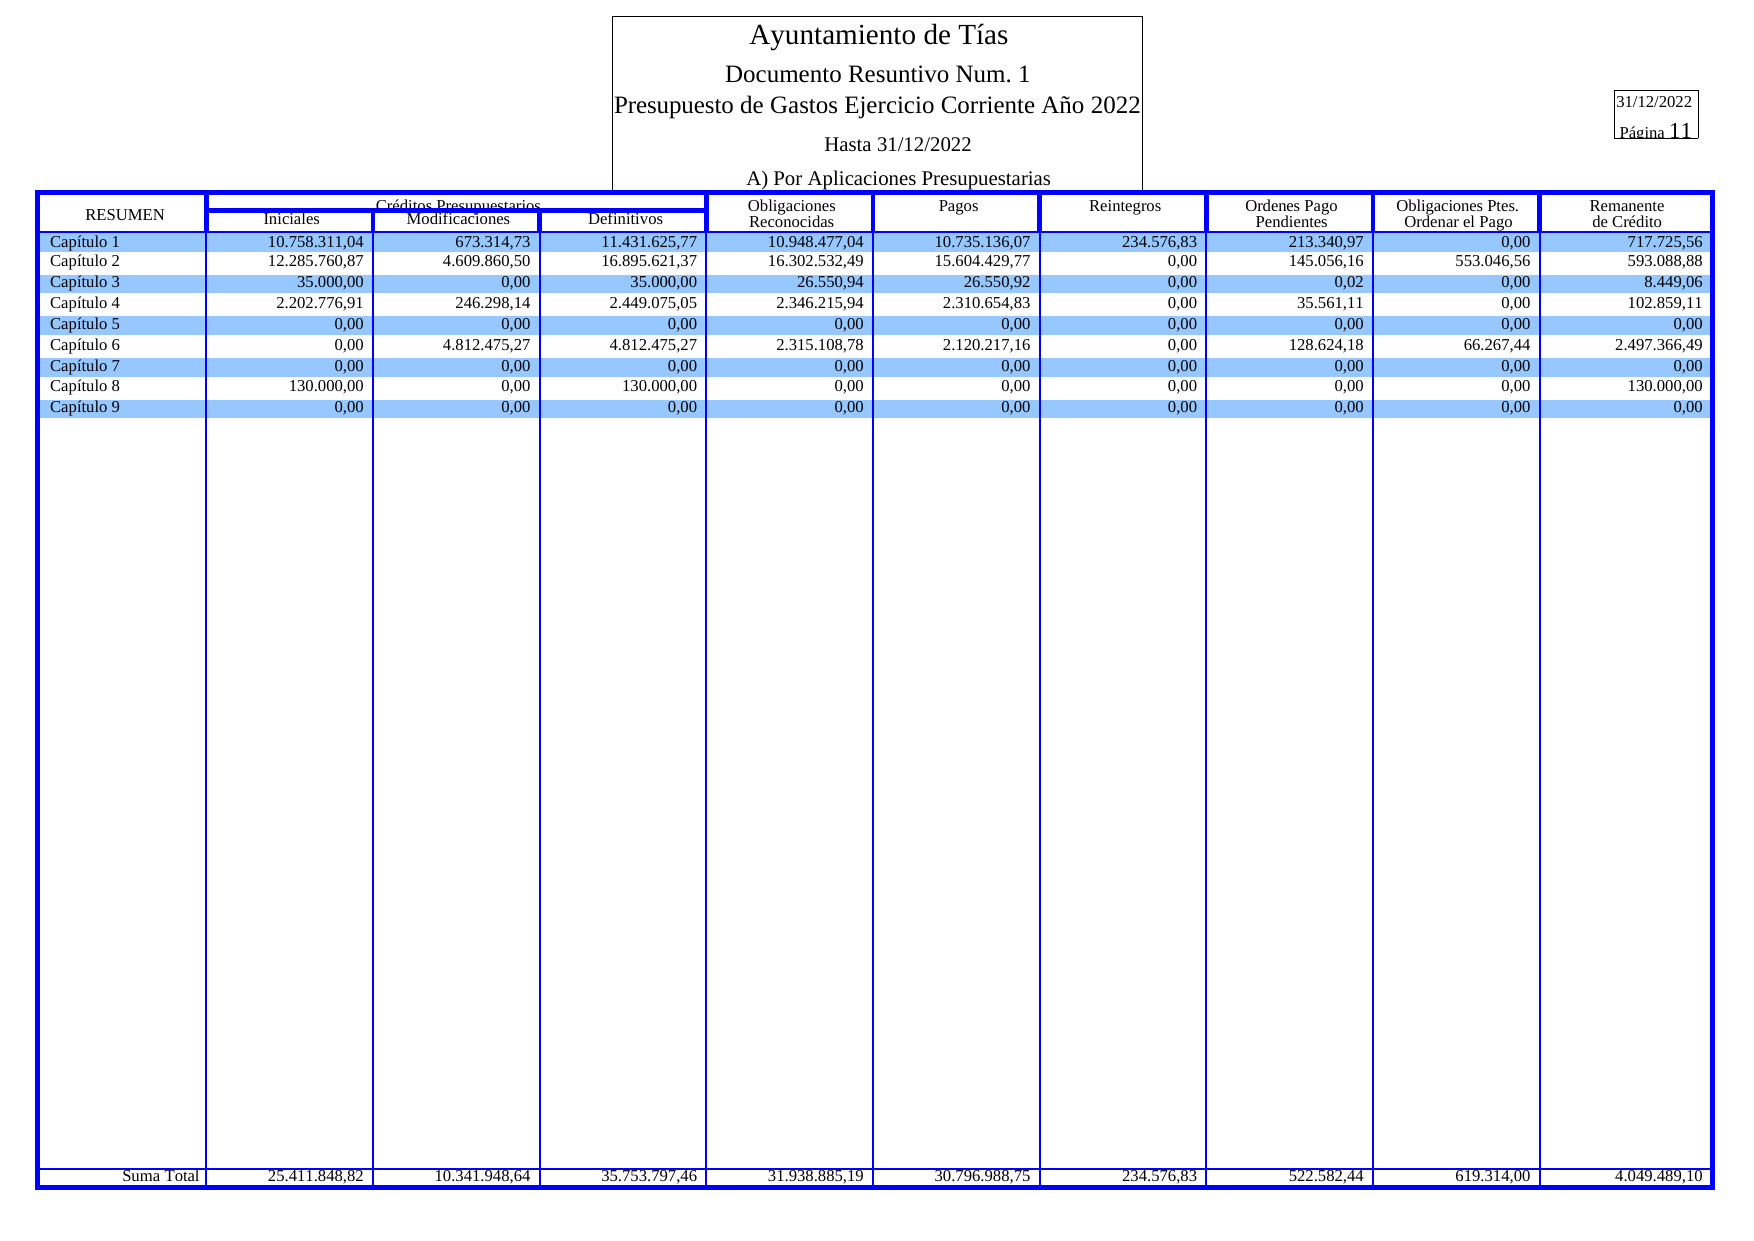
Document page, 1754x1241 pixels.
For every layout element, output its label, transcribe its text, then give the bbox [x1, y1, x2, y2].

text 4.812.475,27 [542, 335, 697, 354]
text 2.120.217,16 [875, 335, 1030, 354]
text 0,00 [208, 316, 363, 333]
text 16.302.532,49 [708, 252, 863, 270]
text 0,00 [1042, 400, 1197, 416]
text 2.315.108,78 [708, 335, 863, 354]
text 0,00 [375, 400, 530, 416]
text 0,00 [708, 400, 863, 416]
text Créditos Presupuestarios [376, 195, 704, 208]
text 0,00 [375, 275, 530, 291]
text 130.000,00 [542, 377, 697, 395]
text 717.725,56 [1542, 233, 1702, 252]
text 25.411.848,82 [208, 1170, 363, 1185]
text 593.088,88 [1542, 252, 1702, 270]
text 0,00 [875, 400, 1030, 416]
text 26.550,92 [875, 275, 1030, 291]
text Capítulo 1 [50, 233, 204, 252]
text 0,00 [708, 316, 863, 333]
text 11.431.625,77 [542, 233, 697, 252]
text Capítulo 7 [50, 358, 204, 374]
text 0,00 [1042, 316, 1197, 333]
text 130.000,00 [1542, 377, 1702, 395]
text 35.000,00 [208, 275, 363, 291]
text 4.049.489,10 [1542, 1170, 1702, 1185]
text Créditos Presupuestarios [709, 195, 871, 214]
text 0,00 [542, 358, 697, 374]
text 0,00 [1542, 400, 1702, 416]
text 0,00 [208, 358, 363, 374]
text 31.938.885,19 [708, 1170, 863, 1185]
text 673.314,73 [375, 233, 530, 252]
text 0,00 [1375, 400, 1530, 416]
text 0,00 [1375, 358, 1530, 374]
text 8.449,06 [1542, 275, 1702, 291]
text Capítulo 4 [50, 293, 204, 312]
text Capítulo 8 [50, 377, 204, 395]
text 0,00 [1375, 233, 1530, 252]
text 246.298,14 [375, 293, 530, 312]
text 145.056,16 [1208, 252, 1363, 270]
text Créditos Presupuestarios [1375, 195, 1537, 214]
text 0,00 [1542, 316, 1702, 333]
text 66.267,44 [1375, 335, 1530, 354]
text 2.449.075,05 [542, 293, 697, 312]
text 0,00 [1208, 358, 1363, 374]
text 0,00 [1208, 316, 1363, 333]
text 0,00 [375, 377, 530, 395]
text 4.812.475,27 [375, 335, 530, 354]
text 0,02 [1208, 275, 1363, 291]
text Obligaciones Reconocidas [748, 198, 838, 231]
text 16.895.621,37 [542, 252, 697, 270]
text 30.796.988,75 [875, 1170, 1030, 1185]
text 2.497.366,49 [1542, 335, 1702, 354]
text 0,00 [1542, 358, 1702, 374]
text Capítulo 3 [50, 275, 204, 291]
text 0,00 [875, 358, 1030, 374]
text Créditos Presupuestarios [1542, 195, 1710, 214]
text Remanente de Crédito [1589, 198, 1667, 231]
text 10.341.948,64 [375, 1170, 530, 1185]
text 0,00 [1042, 335, 1197, 354]
text RESUMEN [85, 204, 204, 223]
text 213.340,97 [1208, 233, 1363, 252]
text 10.948.477,04 [708, 233, 863, 252]
text 0,00 [1375, 377, 1530, 395]
text 0,00 [875, 316, 1030, 333]
text 130.000,00 [208, 377, 363, 395]
text 12.285.760,87 [208, 252, 363, 270]
text 553.046,56 [1375, 252, 1530, 270]
text 0,00 [1375, 275, 1530, 291]
text 0,00 [1042, 252, 1197, 270]
text 0,00 [1042, 377, 1197, 395]
text 234.576,83 [1042, 1170, 1197, 1185]
text 26.550,94 [708, 275, 863, 291]
text 35.561,11 [1208, 293, 1363, 312]
text Definitivos [588, 213, 704, 227]
text 522.582,44 [1208, 1170, 1363, 1185]
text 0,00 [1375, 293, 1530, 312]
text 0,00 [1208, 377, 1363, 395]
text 0,00 [708, 358, 863, 374]
text 2.202.776,91 [208, 293, 363, 312]
text 234.576,83 [1042, 233, 1197, 252]
text 10.758.311,04 [208, 233, 363, 252]
text 0,00 [375, 316, 530, 333]
text 15.604.429,77 [875, 252, 1030, 270]
text 2.346.215,94 [708, 293, 863, 312]
text 4.609.860,50 [375, 252, 530, 270]
text 0,00 [208, 335, 363, 354]
text Ordenes Pago Pendientes [1245, 198, 1339, 231]
text 0,00 [875, 377, 1030, 395]
text Modificaciones [406, 213, 537, 227]
text Iniciales [263, 213, 371, 227]
text 619.314,00 [1375, 1170, 1530, 1185]
text 0,00 [1375, 316, 1530, 333]
text Reintegros [1089, 196, 1204, 215]
text Capítulo 9 [50, 400, 204, 416]
text 0,00 [542, 316, 697, 333]
text Créditos Presupuestarios [875, 195, 1037, 214]
text Capítulo 2 [50, 252, 204, 270]
text Pagos [936, 196, 980, 215]
text Suma Total [122, 1170, 204, 1185]
text 2.310.654,83 [875, 293, 1030, 312]
text 35.753.797,46 [542, 1170, 697, 1185]
text 35.000,00 [542, 275, 697, 291]
text Capítulo 6 [50, 335, 204, 354]
text 0,00 [708, 377, 863, 395]
text Créditos Presupuestarios [1209, 195, 1371, 214]
text 0,00 [375, 358, 530, 374]
text 10.735.136,07 [875, 233, 1030, 252]
text 0,00 [208, 400, 363, 416]
text 0,00 [1208, 400, 1363, 416]
text 0,00 [1042, 275, 1197, 291]
text Créditos Presupuestarios [1042, 195, 1204, 214]
text Capítulo 5 [50, 316, 204, 333]
text 102.859,11 [1542, 293, 1702, 312]
text Obligaciones Ptes. Ordenar el Pago [1396, 198, 1521, 231]
text 0,00 [1042, 358, 1197, 374]
text 0,00 [542, 400, 697, 416]
text 0,00 [1042, 293, 1197, 312]
text 128.624,18 [1208, 335, 1363, 354]
